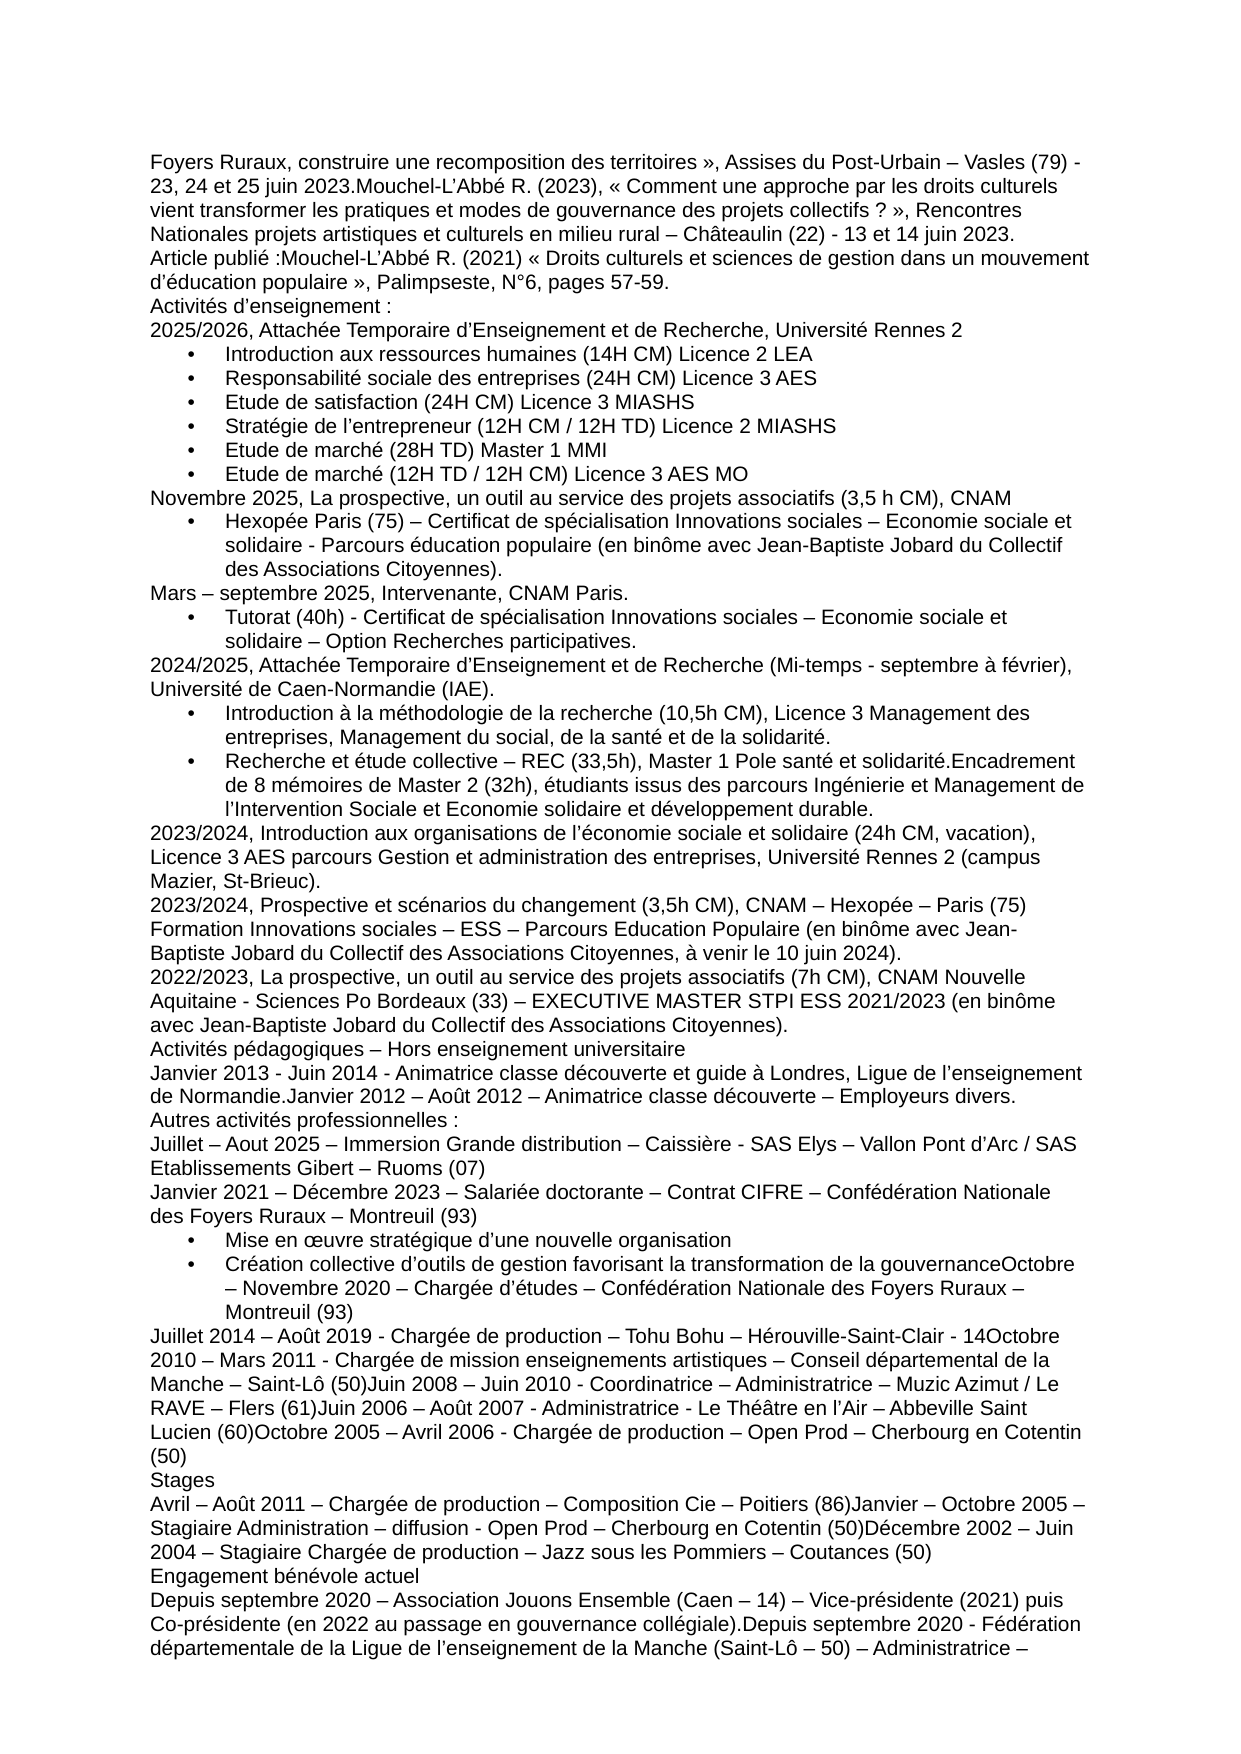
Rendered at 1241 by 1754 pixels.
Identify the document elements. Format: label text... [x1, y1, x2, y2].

list Etude de marché (12H TD / 12H CM) Licence 3 AES MO [187, 461, 1090, 485]
text Janvier 2013 - Juin 2014 - Animatrice classe découverte et guide à Londres, Ligue de l’enseignement de Normandie.Janvier 2012 – Août 2012 – Animatrice classe découverte – Employeurs divers. [150, 1060, 1090, 1108]
text 2022/2023, La prospective, un outil au service des projets associatifs (7h CM), CNAM Nouvelle Aquitaine - Sciences Po Bordeaux (33) – EXECUTIVE MASTER STPI ESS 2021/2023 (en binôme avec Jean-Baptiste Jobard du Collectif des Associations Citoyennes). [150, 964, 1090, 1036]
text Activités d’enseignement : [150, 294, 1090, 318]
list Hexopée Paris (75) – Certificat de spécialisation Innovations sociales – Economie sociale et solidaire - Parcours éducation populaire (en binôme avec Jean-Baptiste Jobard du Collectif des Associations Citoyennes). [187, 509, 1090, 581]
text 2023/2024, Prospective et scénarios du changement (3,5h CM), CNAM – Hexopée – Paris (75) Formation Innovations sociales – ESS – Parcours Education Populaire (en binôme avec Jean-Baptiste Jobard du Collectif des Associations Citoyennes, à venir le 10 juin 2024). [150, 893, 1090, 964]
text 2023/2024, Introduction aux organisations de l’économie sociale et solidaire (24h CM, vacation), Licence 3 AES parcours Gestion et administration des entreprises, Université Rennes 2 (campus Mazier, St-Brieuc). [150, 821, 1090, 893]
text Janvier 2021 – Décembre 2023 – Salariée doctorante – Contrat CIFRE – Confédération Nationale des Foyers Ruraux – Montreuil (93) [150, 1180, 1090, 1228]
list Etude de marché (28H TD) Master 1 MMI [187, 437, 1090, 461]
list Introduction aux ressources humaines (14H CM) Licence 2 LEA [187, 342, 1090, 366]
list Mise en œuvre stratégique d’une nouvelle organisation [187, 1228, 1090, 1252]
text Juillet – Aout 2025 – Immersion Grande distribution – Caissière - SAS Elys – Vallon Pont d’Arc / SAS Etablissements Gibert – Ruoms (07) [150, 1132, 1090, 1180]
text 2024/2025, Attachée Temporaire d’Enseignement et de Recherche (Mi-temps - septembre à février), Université de Caen-Normandie (IAE). [150, 653, 1090, 701]
text Avril – Août 2011 – Chargée de production – Composition Cie – Poitiers (86)Janvier – Octobre 2005 – Stagiaire Administration – diffusion - Open Prod – Cherbourg en Cotentin (50)Décembre 2002 – Juin 2004 – Stagiaire Chargée de production – Jazz sous les Pommiers – Coutances (50) [150, 1492, 1090, 1563]
text Article publié :Mouchel-L’Abbé R. (2021) « Droits culturels et sciences de gestion dans un mouvement d’éducation populaire », Palimpseste, N°6, pages 57-59. [150, 246, 1090, 294]
list Stratégie de l’entrepreneur (12H CM / 12H TD) Licence 2 MIASHS [187, 413, 1090, 437]
text Activités pédagogiques – Hors enseignement universitaire [150, 1036, 1090, 1060]
list Recherche et étude collective – REC (33,5h), Master 1 Pole santé et solidarité.Encadrement de 8 mémoires de Master 2 (32h), étudiants issus des parcours Ingénierie et Management de l’Intervention Sociale et Economie solidaire et développement durable. [187, 749, 1090, 821]
text Engagement bénévole actuel [150, 1563, 1090, 1587]
text Autres activités professionnelles : [150, 1108, 1090, 1132]
list Création collective d’outils de gestion favorisant la transformation de la gouvernanceOctobre – Novembre 2020 – Chargée d’études – Confédération Nationale des Foyers Ruraux – Montreuil (93) [187, 1252, 1090, 1324]
text Novembre 2025, La prospective, un outil au service des projets associatifs (3,5 h CM), CNAM [150, 485, 1090, 509]
text Foyers Ruraux, construire une recomposition des territoires », Assises du Post-Urbain – Vasles (79) - 23, 24 et 25 juin 2023.Mouchel-L’Abbé R. (2023), « Comment une approche par les droits culturels vient transformer les pratiques et modes de gouvernance des projets collectifs ? », Rencontres Nationales projets artistiques et culturels en milieu rural – Châteaulin (22) - 13 et 14 juin 2023. [150, 150, 1090, 246]
list Etude de satisfaction (24H CM) Licence 3 MIASHS [187, 389, 1090, 413]
list Introduction à la méthodologie de la recherche (10,5h CM), Licence 3 Management des entreprises, Management du social, de la santé et de la solidarité. [187, 701, 1090, 749]
text Juillet 2014 – Août 2019 - Chargée de production – Tohu Bohu – Hérouville-Saint-Clair - 14Octobre 2010 – Mars 2011 - Chargée de mission enseignements artistiques – Conseil départemental de la Manche – Saint-Lô (50)Juin 2008 – Juin 2010 - Coordinatrice – Administratrice – Muzic Azimut / Le RAVE – Flers (61)Juin 2006 – Août 2007 - Administratrice - Le Théâtre en l’Air – Abbeville Saint Lucien (60)Octobre 2005 – Avril 2006 - Chargée de production – Open Prod – Cherbourg en Cotentin (50) [150, 1324, 1090, 1468]
text 2025/2026, Attachée Temporaire d’Enseignement et de Recherche, Université Rennes 2 [150, 318, 1090, 342]
text Depuis septembre 2020 – Association Jouons Ensemble (Caen – 14) – Vice-présidente (2021) puis Co-présidente (en 2022 au passage en gouvernance collégiale).Depuis septembre 2020 - Fédération départementale de la Ligue de l’enseignement de la Manche (Saint-Lô – 50) – Administratrice – [150, 1587, 1090, 1659]
list Tutorat (40h) - Certificat de spécialisation Innovations sociales – Economie sociale et solidaire – Option Recherches participatives. [187, 605, 1090, 653]
text Stages [150, 1468, 1090, 1492]
list Responsabilité sociale des entreprises (24H CM) Licence 3 AES [187, 366, 1090, 389]
text Mars – septembre 2025, Intervenante, CNAM Paris. [150, 581, 1090, 605]
